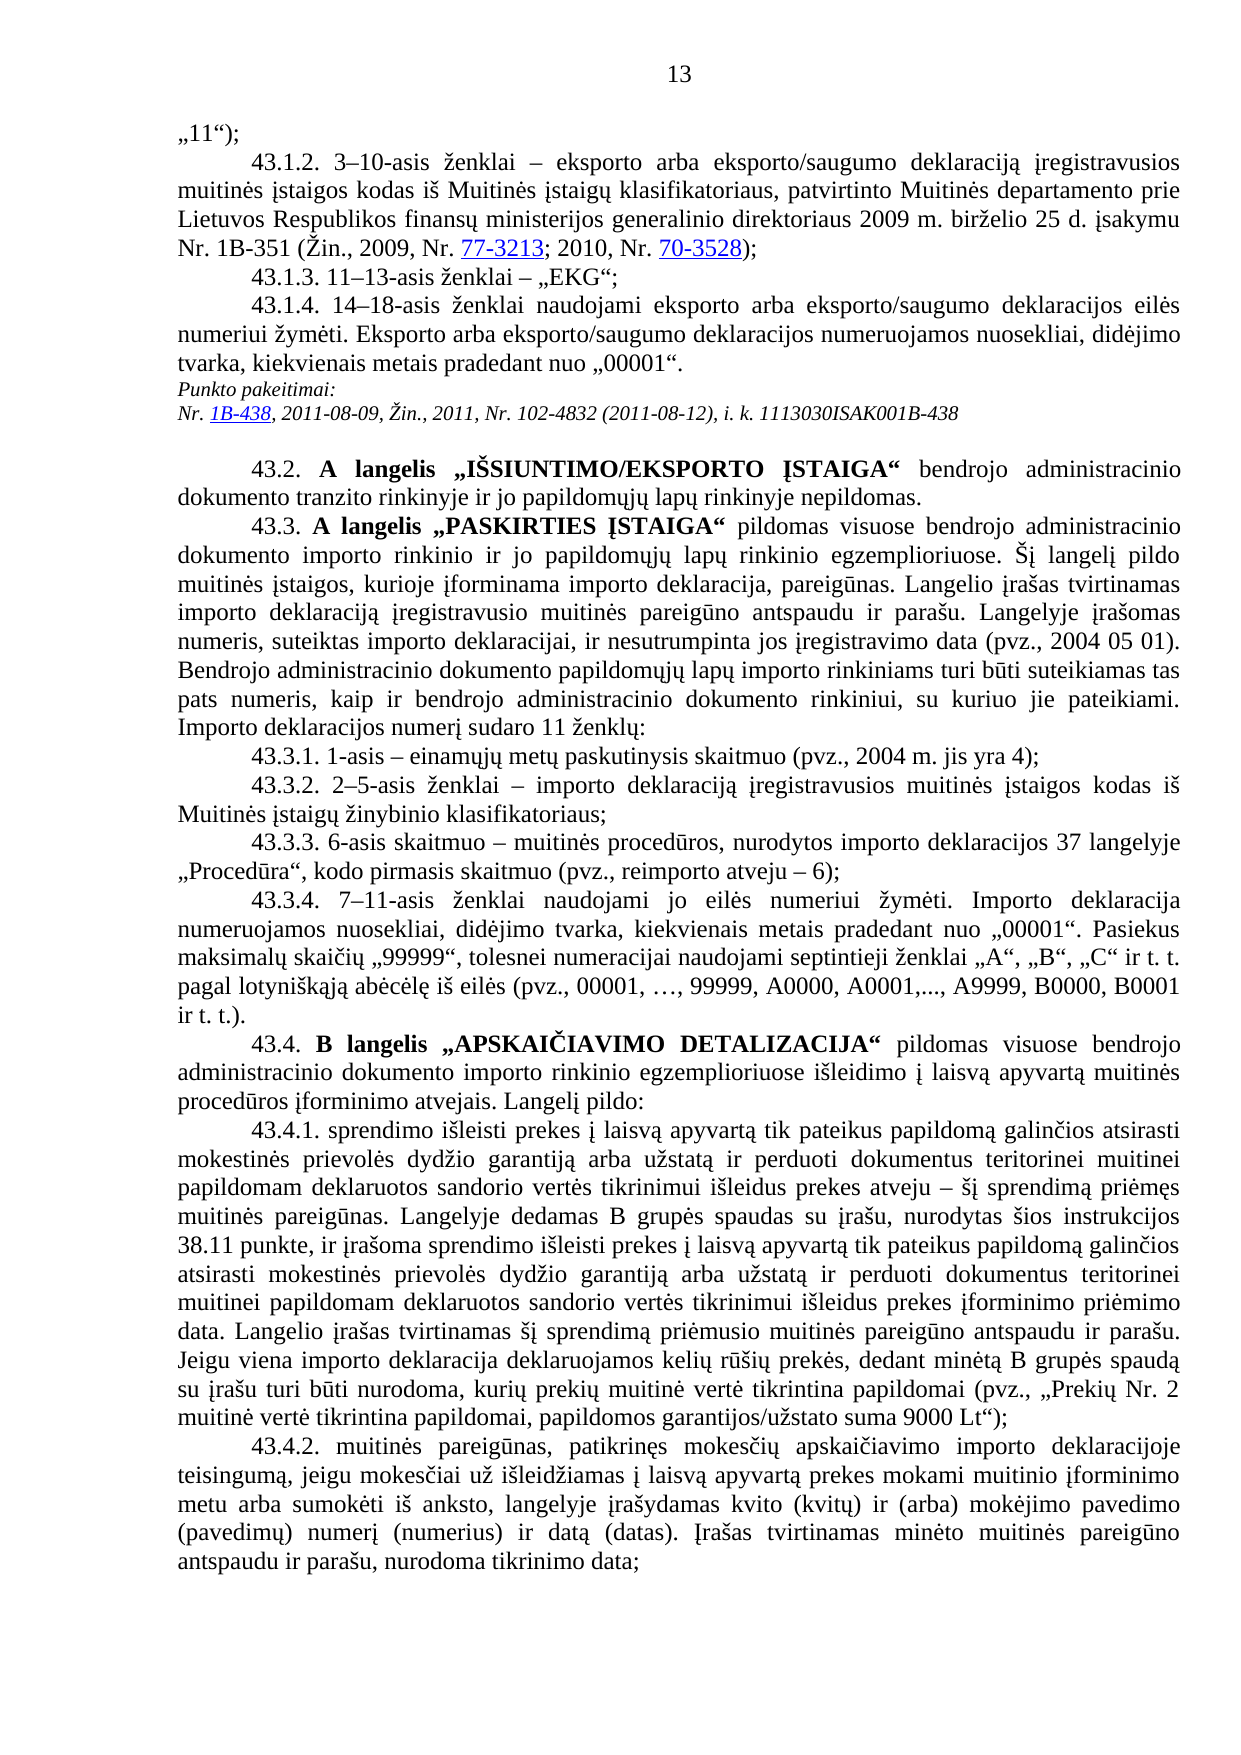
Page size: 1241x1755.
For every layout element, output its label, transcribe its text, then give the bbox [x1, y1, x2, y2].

text 43.3.4. 7–11-asis ženklai naudojami jo eilės numeriui žymėti. Importo deklaracija numeruojamos nuosekliai, didėjimo tvarka, kiekvienais metais pradedant nuo „00001“. Pasiekus maksimalų skaičių „99999“, tolesnei numeracijai naudojami septintieji ženklai „A“, „B“, „C“ ir t. t. pagal lotyniškąją abėcėlę iš eilės (pvz., 00001, …, 99999, A0000, A0001,..., A9999, B0000, B0001 ir t. t.). [177, 885, 1181, 1029]
text Punkto pakeitimai: [177, 377, 1181, 401]
text 43.4.1. sprendimo išleisti prekes į laisvą apyvartą tik pateikus papildomą galinčios atsirasti mokestinės prievolės dydžio garantiją arba užstatą ir perduoti dokumentus teritorinei muitinei papildomam deklaruotos sandorio vertės tikrinimui išleidus prekes atveju – šį sprendimą priėmęs muitinės pareigūnas. Langelyje dedamas B grupės spaudas su įrašu, nurodytas šios instrukcijos 38.11 punkte, ir įrašoma sprendimo išleisti prekes į laisvą apyvartą tik pateikus papildomą galinčios atsirasti mokestinės prievolės dydžio garantiją arba užstatą ir perduoti dokumentus teritorinei muitinei papildomam deklaruotos sandorio vertės tikrinimui išleidus prekes įforminimo priėmimo data. Langelio įrašas tvirtinamas šį sprendimą priėmusio muitinės pareigūno antspaudu ir parašu. Jeigu viena importo deklaracija deklaruojamos kelių rūšių prekės, dedant minėtą B grupės spaudą su įrašu turi būti nurodoma, kurių prekių muitinė vertė tikrintina papildomai (pvz., „Prekių Nr. 2 muitinė vertė tikrintina papildomai, papildomos garantijos/užstato suma 9000 Lt“); [177, 1115, 1181, 1431]
text „11“); [177, 118, 1181, 147]
text Nr. 1B-438, 2011-08-09, Žin., 2011, Nr. 102-4832 (2011-08-12), i. k. 1113030ISAK001B-438 [177, 401, 1181, 425]
text 43.3.3. 6-asis skaitmuo – muitinės procedūros, nurodytos importo deklaracijos 37 langelyje „Procedūra“, kodo pirmasis skaitmuo (pvz., reimporto atveju – 6); [177, 827, 1181, 885]
text 43.4.2. muitinės pareigūnas, patikrinęs mokesčių apskaičiavimo importo deklaracijoje teisingumą, jeigu mokesčiai už išleidžiamas į laisvą apyvartą prekes mokami muitinio įforminimo metu arba sumokėti iš anksto, langelyje įrašydamas kvito (kvitų) ir (arba) mokėjimo pavedimo (pavedimų) numerį (numerius) ir datą (datas). Įrašas tvirtinamas minėto muitinės pareigūno antspaudu ir parašu, nurodoma tikrinimo data; [177, 1431, 1181, 1575]
text 43.3.2. 2–5-asis ženklai – importo deklaraciją įregistravusios muitinės įstaigos kodas iš Muitinės įstaigų žinybinio klasifikatoriaus; [177, 770, 1181, 827]
text 43.3. A langelis „PASKIRTIES ĮSTAIGA“ pildomas visuose bendrojo administracinio dokumento importo rinkinio ir jo papildomųjų lapų rinkinio egzemplioriuose. Šį langelį pildo muitinės įstaigos, kurioje įforminama importo deklaracija, pareigūnas. Langelio įrašas tvirtinamas importo deklaraciją įregistravusio muitinės pareigūno antspaudu ir parašu. Langelyje įrašomas numeris, suteiktas importo deklaracijai, ir nesutrumpinta jos įregistravimo data (pvz., 2004 05 01). Bendrojo administracinio dokumento papildomųjų lapų importo rinkiniams turi būti suteikiamas tas pats numeris, kaip ir bendrojo administracinio dokumento rinkiniui, su kuriuo jie pateikiami. Importo deklaracijos numerį sudaro 11 ženklų: [177, 511, 1181, 741]
text 43.1.3. 11–13-asis ženklai – „EKG“; [177, 262, 1181, 291]
text 43.1.4. 14–18-asis ženklai naudojami eksporto arba eksporto/saugumo deklaracijos eilės numeriui žymėti. Eksporto arba eksporto/saugumo deklaracijos numeruojamos nuosekliai, didėjimo tvarka, kiekvienais metais pradedant nuo „00001“. [177, 291, 1181, 377]
text 43.1.2. 3–10-asis ženklai – eksporto arba eksporto/saugumo deklaraciją įregistravusios muitinės įstaigos kodas iš Muitinės įstaigų klasifikatoriaus, patvirtinto Muitinės departamento prie Lietuvos Respublikos finansų ministerijos generalinio direktoriaus 2009 m. birželio 25 d. įsakymu Nr. 1B-351 (Žin., 2009, Nr. 77-3213; 2010, Nr. 70-3528); [177, 147, 1181, 262]
text 43.2. A langelis „IŠSIUNTIMO/EKSPORTO ĮSTAIGA“ bendrojo administracinio dokumento tranzito rinkinyje ir jo papildomųjų lapų rinkinyje nepildomas. [177, 454, 1181, 511]
text 43.3.1. 1-asis – einamųjų metų paskutinysis skaitmuo (pvz., 2004 m. jis yra 4); [177, 741, 1181, 770]
text 43.4. B langelis „APSKAIČIAVIMO DETALIZACIJA“ pildomas visuose bendrojo administracinio dokumento importo rinkinio egzemplioriuose išleidimo į laisvą apyvartą muitinės procedūros įforminimo atvejais. Langelį pildo: [177, 1029, 1181, 1115]
